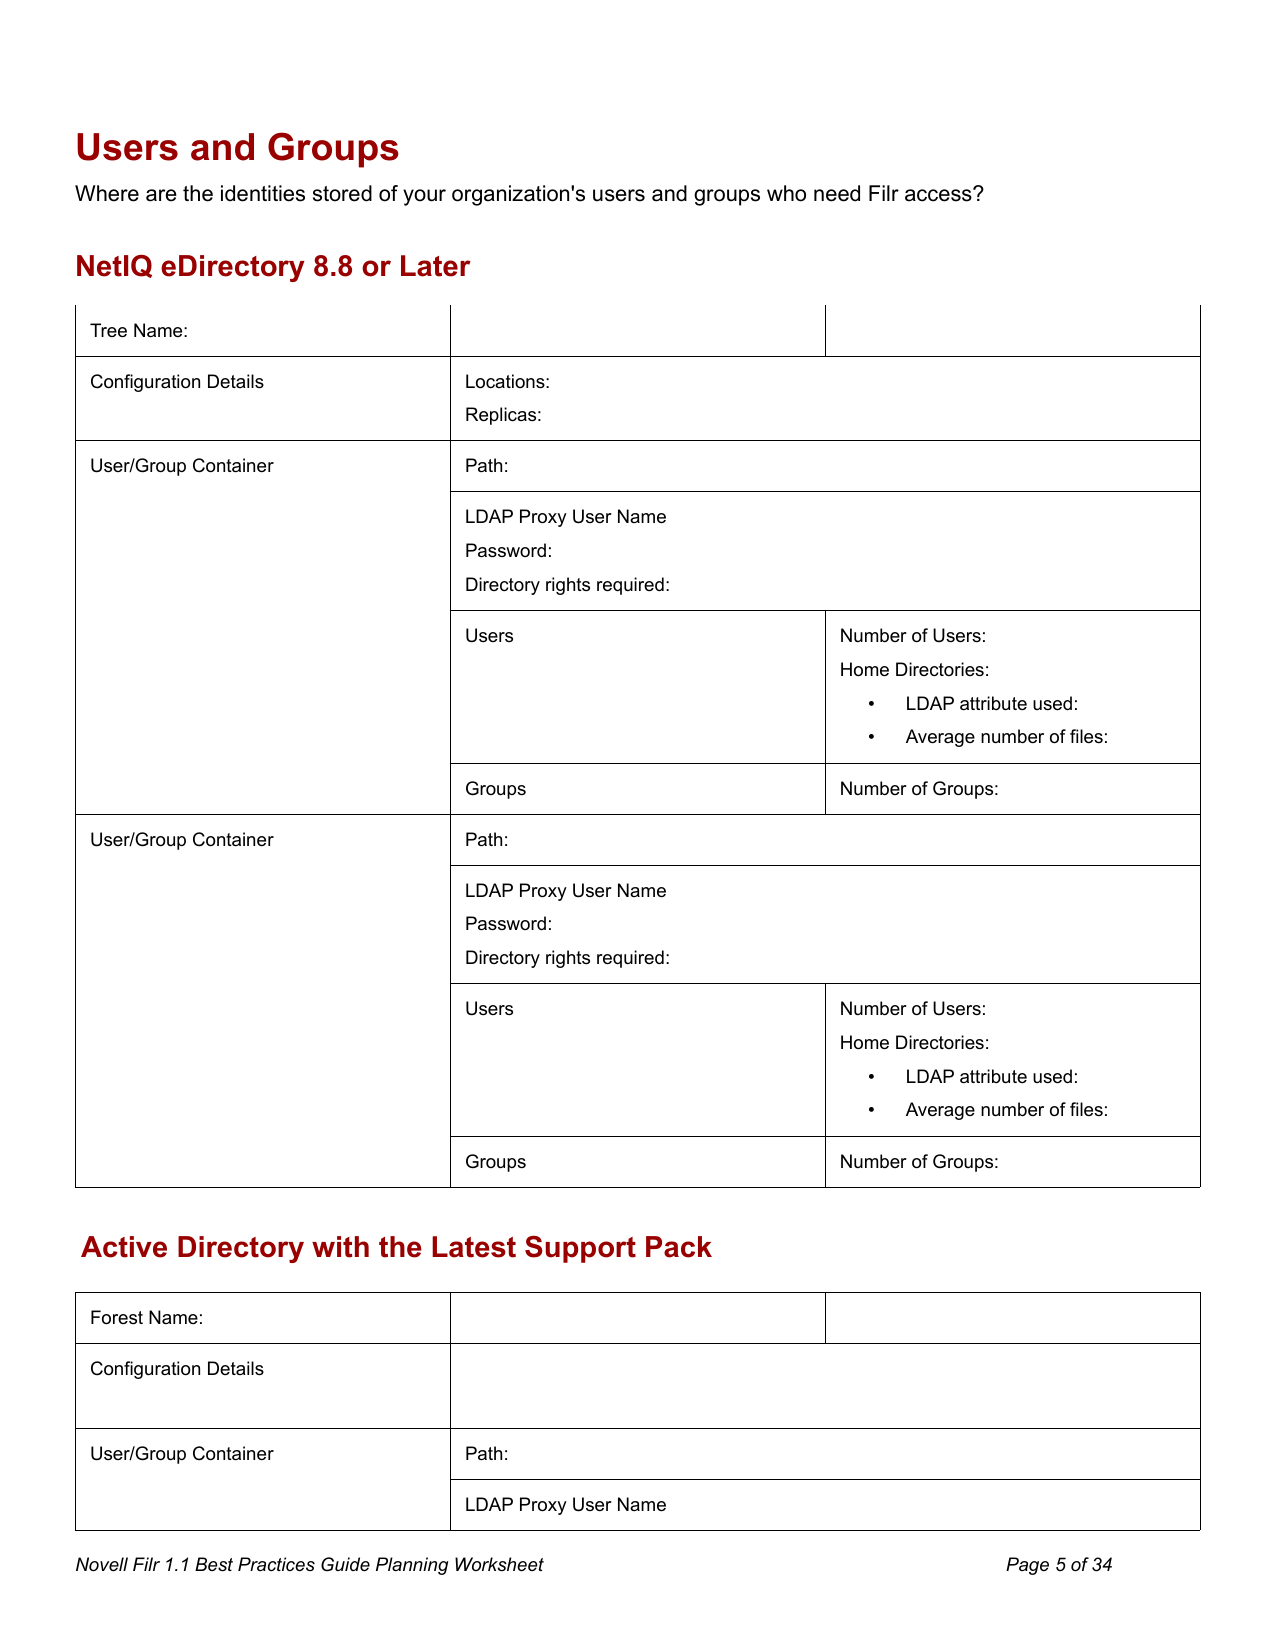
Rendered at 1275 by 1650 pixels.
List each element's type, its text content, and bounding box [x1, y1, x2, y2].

text Where are the identities stored of your organization's users and groups who need Filr access? [75, 181, 1200, 206]
table_cell Configuration Details [76, 357, 450, 440]
table_cell Number of Groups: [826, 764, 1200, 813]
table_cell Forest Name: [76, 1293, 450, 1343]
table_cell Configuration Details [76, 1344, 450, 1428]
table_cell LDAP Proxy User Name Password: Directory rights required: [451, 492, 1200, 610]
table_header [451, 305, 825, 356]
table_cell [451, 1293, 825, 1343]
table_cell Number of Users: Home Directories: LDAP attribute used: Average number of files: [826, 984, 1200, 1136]
table_cell Groups [451, 764, 825, 813]
table_cell User/Group Container [76, 815, 450, 1187]
table_cell [826, 1293, 1200, 1343]
table_cell User/Group Container [76, 441, 450, 813]
table_cell Users [451, 984, 825, 1136]
table_cell Number of Groups: [826, 1137, 1200, 1187]
table_cell Active Directory with the Latest Support Pack [75, 1188, 1200, 1292]
table_cell [451, 1344, 1200, 1428]
table_cell Groups [451, 1137, 825, 1187]
table_cell Locations: Replicas: [451, 357, 1200, 440]
table_cell LDAP Proxy User Name Password: Directory rights required: [451, 866, 1200, 983]
table_header Tree Name: [76, 305, 450, 356]
table_cell Path: [451, 815, 1200, 864]
subtitle Users and Groups [75, 125, 1200, 168]
table_cell User/Group Container [76, 1429, 450, 1530]
table_cell LDAP Proxy User Name [451, 1480, 1200, 1530]
table_cell Number of Users: Home Directories: LDAP attribute used: Average number of files: [826, 611, 1200, 762]
table_cell Users [451, 611, 825, 762]
subtitle NetIQ eDirectory 8.8 or Later [75, 249, 1200, 282]
table_cell Path: [451, 1429, 1200, 1479]
table_cell Path: [451, 441, 1200, 491]
table_header [826, 305, 1200, 356]
